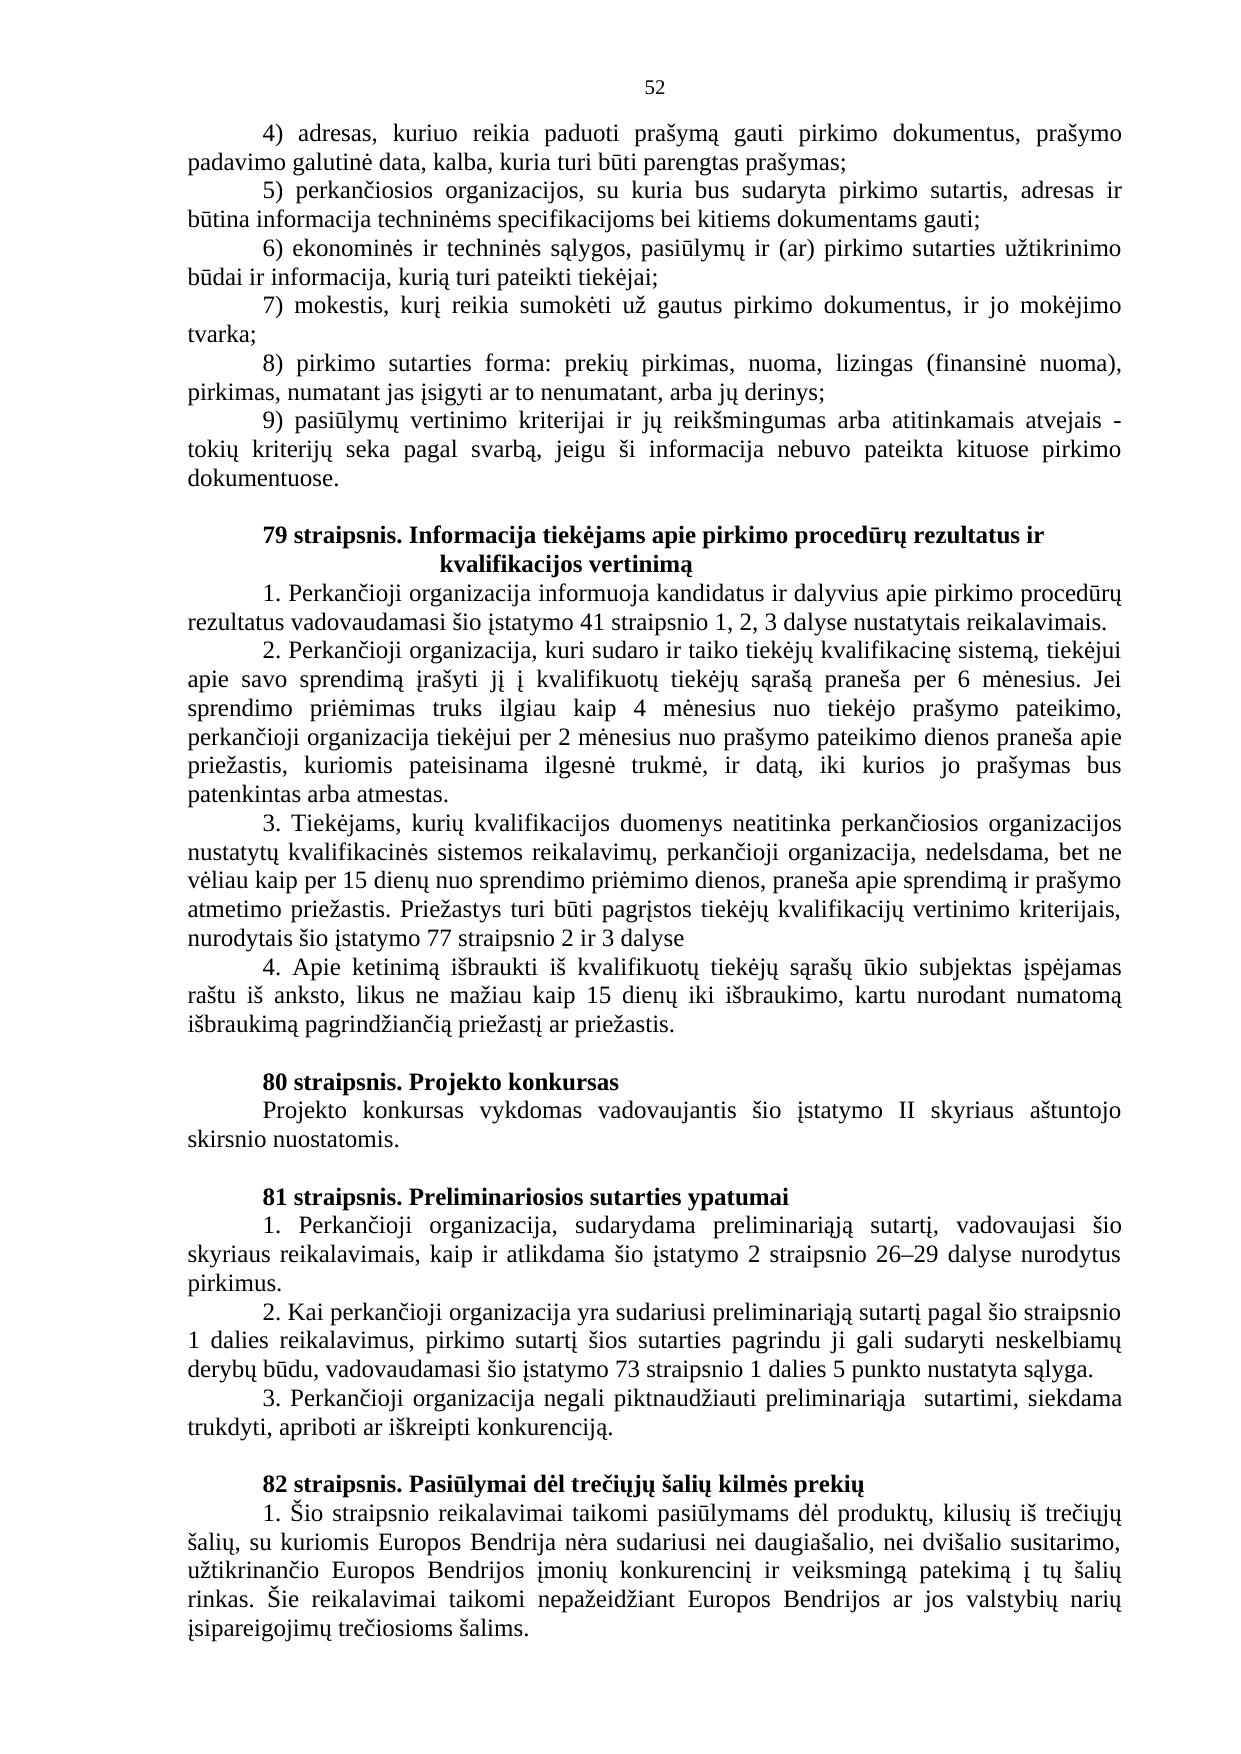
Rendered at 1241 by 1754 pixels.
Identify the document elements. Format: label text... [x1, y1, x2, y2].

text 1. Perkančioji organizacija informuoja kandidatus ir dalyvius apie pirkimo procedūrų rezultatus vadovaudamasi šio įstatymo 41 straipsnio 1, 2, 3 dalyse nustatytais reikalavimais. [187, 578, 1122, 636]
text 5) perkančiosios organizacijos, su kuria bus sudaryta pirkimo sutartis, adresas ir būtina informacija techninėms specifikacijoms bei kitiems dokumentams gauti; [187, 176, 1122, 233]
text 9) pasiūlymų vertinimo kriterijai ir jų reikšmingumas arba atitinkamais atvejais - tokių kriterijų seka pagal svarbą, jeigu ši informacija nebuvo pateikta kituose pirkimo dokumentuose. [187, 406, 1122, 492]
text 81 straipsnis. Preliminariosios sutarties ypatumai [187, 1182, 1122, 1211]
text 3. Perkančioji organizacija negali piktnaudžiauti preliminariąja sutartimi, siekdama trukdyti, apriboti ar iškreipti konkurenciją. [187, 1383, 1122, 1441]
text 6) ekonominės ir techninės sąlygos, pasiūlymų ir (ar) pirkimo sutarties užtikrinimo būdai ir informacija, kurią turi pateikti tiekėjai; [187, 233, 1122, 291]
text 80 straipsnis. Projekto konkursas [187, 1067, 1122, 1096]
text 2. Kai perkančioji organizacija yra sudariusi preliminariąją sutartį pagal šio straipsnio 1 dalies reikalavimus, pirkimo sutartį šios sutarties pagrindu ji gali sudaryti neskelbiamų derybų būdu, vadovaudamasi šio įstatymo 73 straipsnio 1 dalies 5 punkto nustatyta sąlyga. [187, 1297, 1122, 1383]
text Projekto konkursas vykdomas vadovaujantis šio įstatymo II skyriaus aštuntojo skirsnio nuostatomis. [187, 1096, 1122, 1153]
text 4) adresas, kuriuo reikia paduoti prašymą gauti pirkimo dokumentus, prašymo padavimo galutinė data, kalba, kuria turi būti parengtas prašymas; [187, 118, 1122, 176]
text 7) mokestis, kurį reikia sumokėti už gautus pirkimo dokumentus, ir jo mokėjimo tvarka; [187, 291, 1122, 348]
text 82 straipsnis. Pasiūlymai dėl trečiųjų šalių kilmės prekių [187, 1469, 1122, 1498]
text 79 straipsnis. Informacija tiekėjams apie pirkimo procedūrų rezultatus ir kvalifikacijos vertinimą [262, 521, 1122, 578]
text 8) pirkimo sutarties forma: prekių pirkimas, nuoma, lizingas (finansinė nuoma), pirkimas, numatant jas įsigyti ar to nenumatant, arba jų derinys; [187, 348, 1122, 406]
text 1. Šio straipsnio reikalavimai taikomi pasiūlymams dėl produktų, kilusių iš trečiųjų šalių, su kuriomis Europos Bendrija nėra sudariusi nei daugiašalio, nei dvišalio susitarimo, užtikrinančio Europos Bendrijos įmonių konkurencinį ir veiksmingą patekimą į tų šalių rinkas. Šie reikalavimai taikomi nepažeidžiant Europos Bendrijos ar jos valstybių narių įsipareigojimų trečiosioms šalims. [187, 1498, 1122, 1642]
text 3. Tiekėjams, kurių kvalifikacijos duomenys neatitinka perkančiosios organizacijos nustatytų kvalifikacinės sistemos reikalavimų, perkančioji organizacija, nedelsdama, bet ne vėliau kaip per 15 dienų nuo sprendimo priėmimo dienos, praneša apie sprendimą ir prašymo atmetimo priežastis. Priežastys turi būti pagrįstos tiekėjų kvalifikacijų vertinimo kriterijais, nurodytais šio įstatymo 77 straipsnio 2 ir 3 dalyse [187, 808, 1122, 952]
text 2. Perkančioji organizacija, kuri sudaro ir taiko tiekėjų kvalifikacinę sistemą, tiekėjui apie savo sprendimą įrašyti jį į kvalifikuotų tiekėjų sąrašą praneša per 6 mėnesius. Jei sprendimo priėmimas truks ilgiau kaip 4 mėnesius nuo tiekėjo prašymo pateikimo, perkančioji organizacija tiekėjui per 2 mėnesius nuo prašymo pateikimo dienos praneša apie priežastis, kuriomis pateisinama ilgesnė trukmė, ir datą, iki kurios jo prašymas bus patenkintas arba atmestas. [187, 636, 1122, 808]
text 1. Perkančioji organizacija, sudarydama preliminariąją sutartį, vadovaujasi šio skyriaus reikalavimais, kaip ir atlikdama šio įstatymo 2 straipsnio 26–29 dalyse nurodytus pirkimus. [187, 1211, 1122, 1297]
text 4. Apie ketinimą išbraukti iš kvalifikuotų tiekėjų sąrašų ūkio subjektas įspėjamas raštu iš anksto, likus ne mažiau kaip 15 dienų iki išbraukimo, kartu nurodant numatomą išbraukimą pagrindžiančią priežastį ar priežastis. [187, 952, 1122, 1038]
